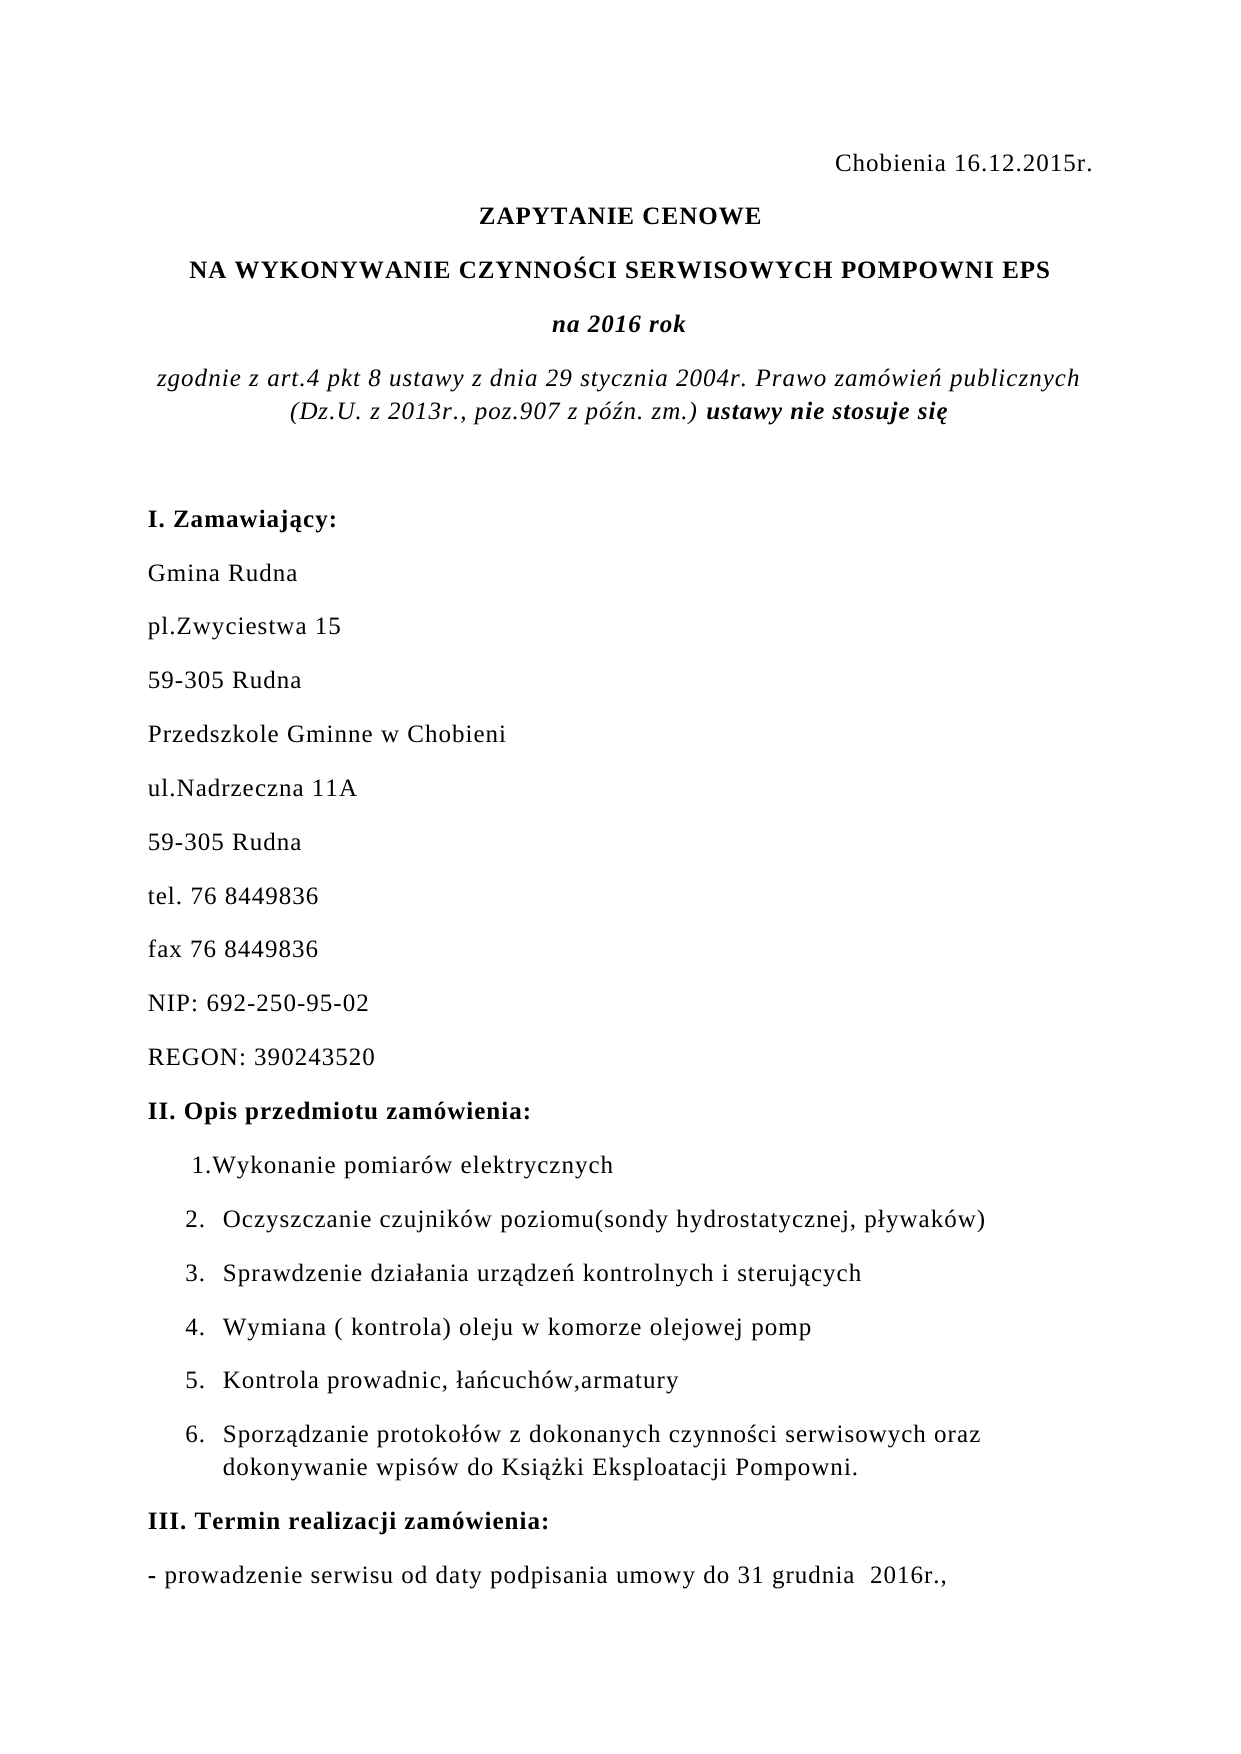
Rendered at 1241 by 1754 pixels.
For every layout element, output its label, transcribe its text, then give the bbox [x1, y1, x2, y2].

text tel. 76 8449836 [148, 881, 1093, 909]
text ul.Nadrzeczna 11A [148, 773, 1093, 802]
text II. Opis przedmiotu zamówienia: [148, 1096, 1093, 1125]
text 59-305 Rudna [148, 665, 1093, 694]
text pl.Zwyciestwa 15 [148, 611, 1093, 640]
list Oczyszczanie czujników poziomu(sondy hydrostatycznej, pływaków) [185, 1204, 1093, 1233]
text Chobienia 16.12.2015r. [148, 148, 1093, 176]
list Sporządzanie protokołów z dokonanych czynności serwisowych oraz dokonywanie wpisów do Książki Eksploatacji Pompowni. [185, 1419, 1093, 1481]
text NIP: 692-250-95-02 [148, 988, 1093, 1017]
text fax 76 8449836 [148, 934, 1093, 963]
text zgodnie z art.4 pkt 8 ustawy z dnia 29 stycznia 2004r. Prawo zamówień publicznych (Dz.U. z 2013r., poz.907 z późn. zm.) ustawy nie stosuje się [148, 363, 1093, 425]
text - prowadzenie serwisu od daty podpisania umowy do 31 grudnia 2016r., [148, 1560, 1093, 1589]
text III. Termin realizacji zamówienia: [148, 1506, 1093, 1535]
text na 2016 rok [148, 309, 1093, 338]
text Gmina Rudna [148, 558, 1093, 586]
text NA WYKONYWANIE CZYNNOŚCI SERWISOWYCH POMPOWNI EPS [148, 255, 1093, 284]
text REGON: 390243520 [148, 1042, 1093, 1071]
text Przedszkole Gminne w Chobieni [148, 719, 1093, 748]
text 1.Wykonanie pomiarów elektrycznych [148, 1150, 1093, 1179]
list Sprawdzenie działania urządzeń kontrolnych i sterujących [185, 1258, 1093, 1286]
text I. Zamawiający: [148, 504, 1093, 532]
text 59-305 Rudna [148, 827, 1093, 856]
list Wymiana ( kontrola) oleju w komorze olejowej pomp [185, 1312, 1093, 1340]
list Kontrola prowadnic, łańcuchów,armatury [185, 1365, 1093, 1394]
text ZAPYTANIE CENOWE [148, 201, 1093, 230]
